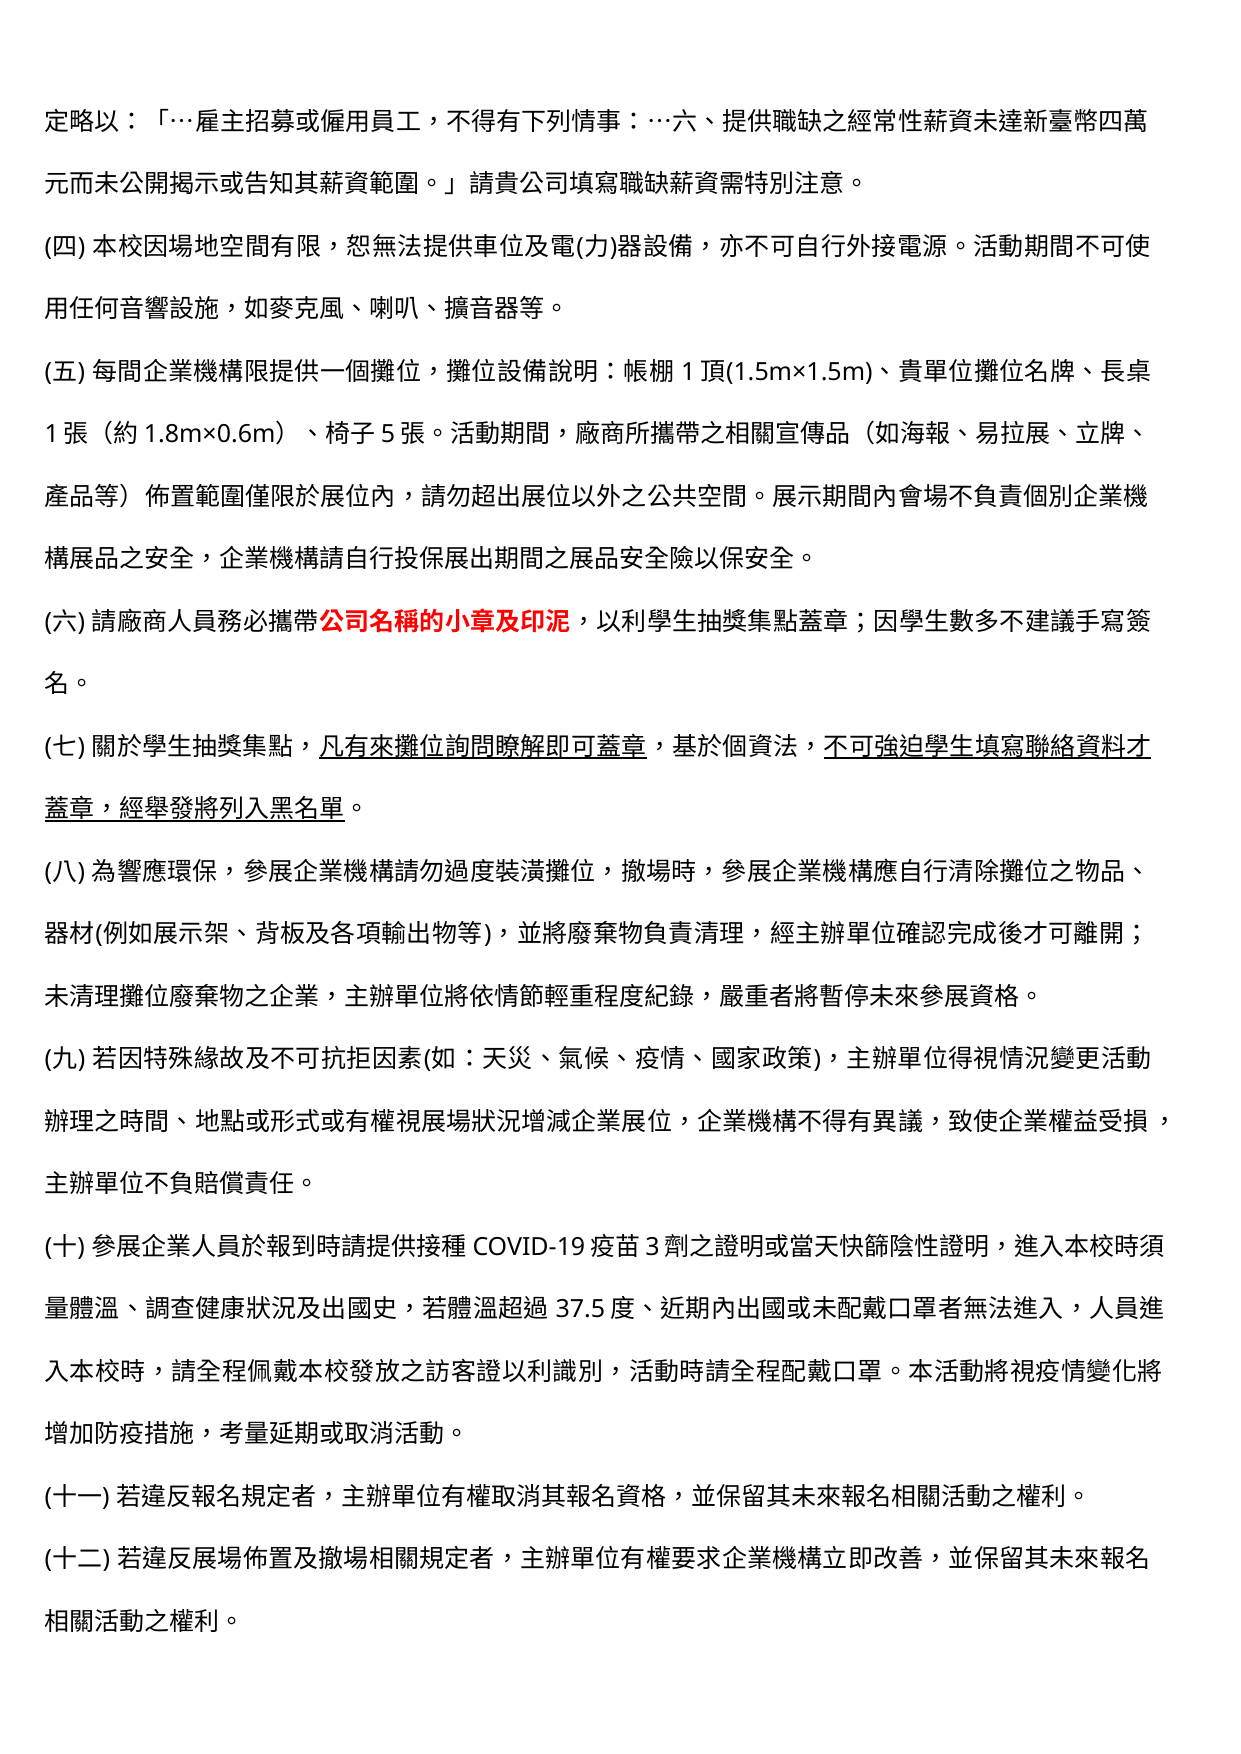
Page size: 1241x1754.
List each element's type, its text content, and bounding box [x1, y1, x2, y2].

text (六) 請廠商人員務必攜帶公司名稱的小章及印泥，以利學生抽獎集點蓋章；因學生數多不建議手寫簽名。 [44, 578, 1152, 703]
text (七) 關於學生抽獎集點，凡有來攤位詢問瞭解即可蓋章，基於個資法，不可強迫學生填寫聯絡資料才蓋章，經舉發將列入黑名單。 [44, 703, 1152, 828]
text (五) 每間企業機構限提供一個攤位，攤位設備說明：帳棚1頂(1.5m×1.5m)、貴單位攤位名牌、長桌1張（約1.8m×0.6m）、椅子5張。活動期間，廠商所攜帶之相關宣傳品（如海報、易拉展、立牌、產品等）佈置範圍僅限於展位內，請勿超出展位以外之公共空間。展示期間內會場不負責個別企業機構展品之安全，企業機構請自行投保展出期間之展品安全險以保安全。 [44, 328, 1152, 578]
text (八) 為響應環保，參展企業機構請勿過度裝潢攤位，撤場時，參展企業機構應自行清除攤位之物品、器材(例如展示架、背板及各項輸出物等)，並將廢棄物負責清理，經主辦單位確認完成後才可離開；未清理攤位廢棄物之企業，主辦單位將依情節輕重程度紀錄，嚴重者將暫停未來參展資格。 [44, 828, 1152, 1015]
text (九) 若因特殊緣故及不可抗拒因素(如：天災、氣候、疫情、國家政策)，主辦單位得視情況變更活動辦理之時間、地點或形式或有權視展場狀況增減企業展位，企業機構不得有異議，致使企業權益受損，主辦單位不負賠償責任。 [44, 1015, 1152, 1203]
text (四) 本校因場地空間有限，恕無法提供車位及電(力)器設備，亦不可自行外接電源。活動期間不可使用任何音響設施，如麥克風、喇叭、擴音器等。 [44, 203, 1152, 328]
text (十二) 若違反展場佈置及撤場相關規定者，主辦單位有權要求企業機構立即改善，並保留其未來報名相關活動之權利。 [44, 1515, 1152, 1640]
text (十一) 若違反報名規定者，主辦單位有權取消其報名資格，並保留其未來報名相關活動之權利。 [44, 1453, 1152, 1515]
text (十) 參展企業人員於報到時請提供接種COVID-19疫苗3劑之證明或當天快篩陰性證明，進入本校時須量體溫、調查健康狀況及出國史，若體溫超過37.5度、近期內出國或未配戴口罩者無法進入，人員進入本校時，請全程佩戴本校發放之訪客證以利識別，活動時請全程配戴口罩。本活動將視疫情變化將增加防疫措施，考量延期或取消活動。 [44, 1203, 1166, 1453]
text 定略以：「…雇主招募或僱用員工，不得有下列情事：…六、提供職缺之經常性薪資未達新臺幣四萬元而未公開揭示或告知其薪資範圍。」請貴公司填寫職缺薪資需特別注意。 [44, 78, 1152, 203]
